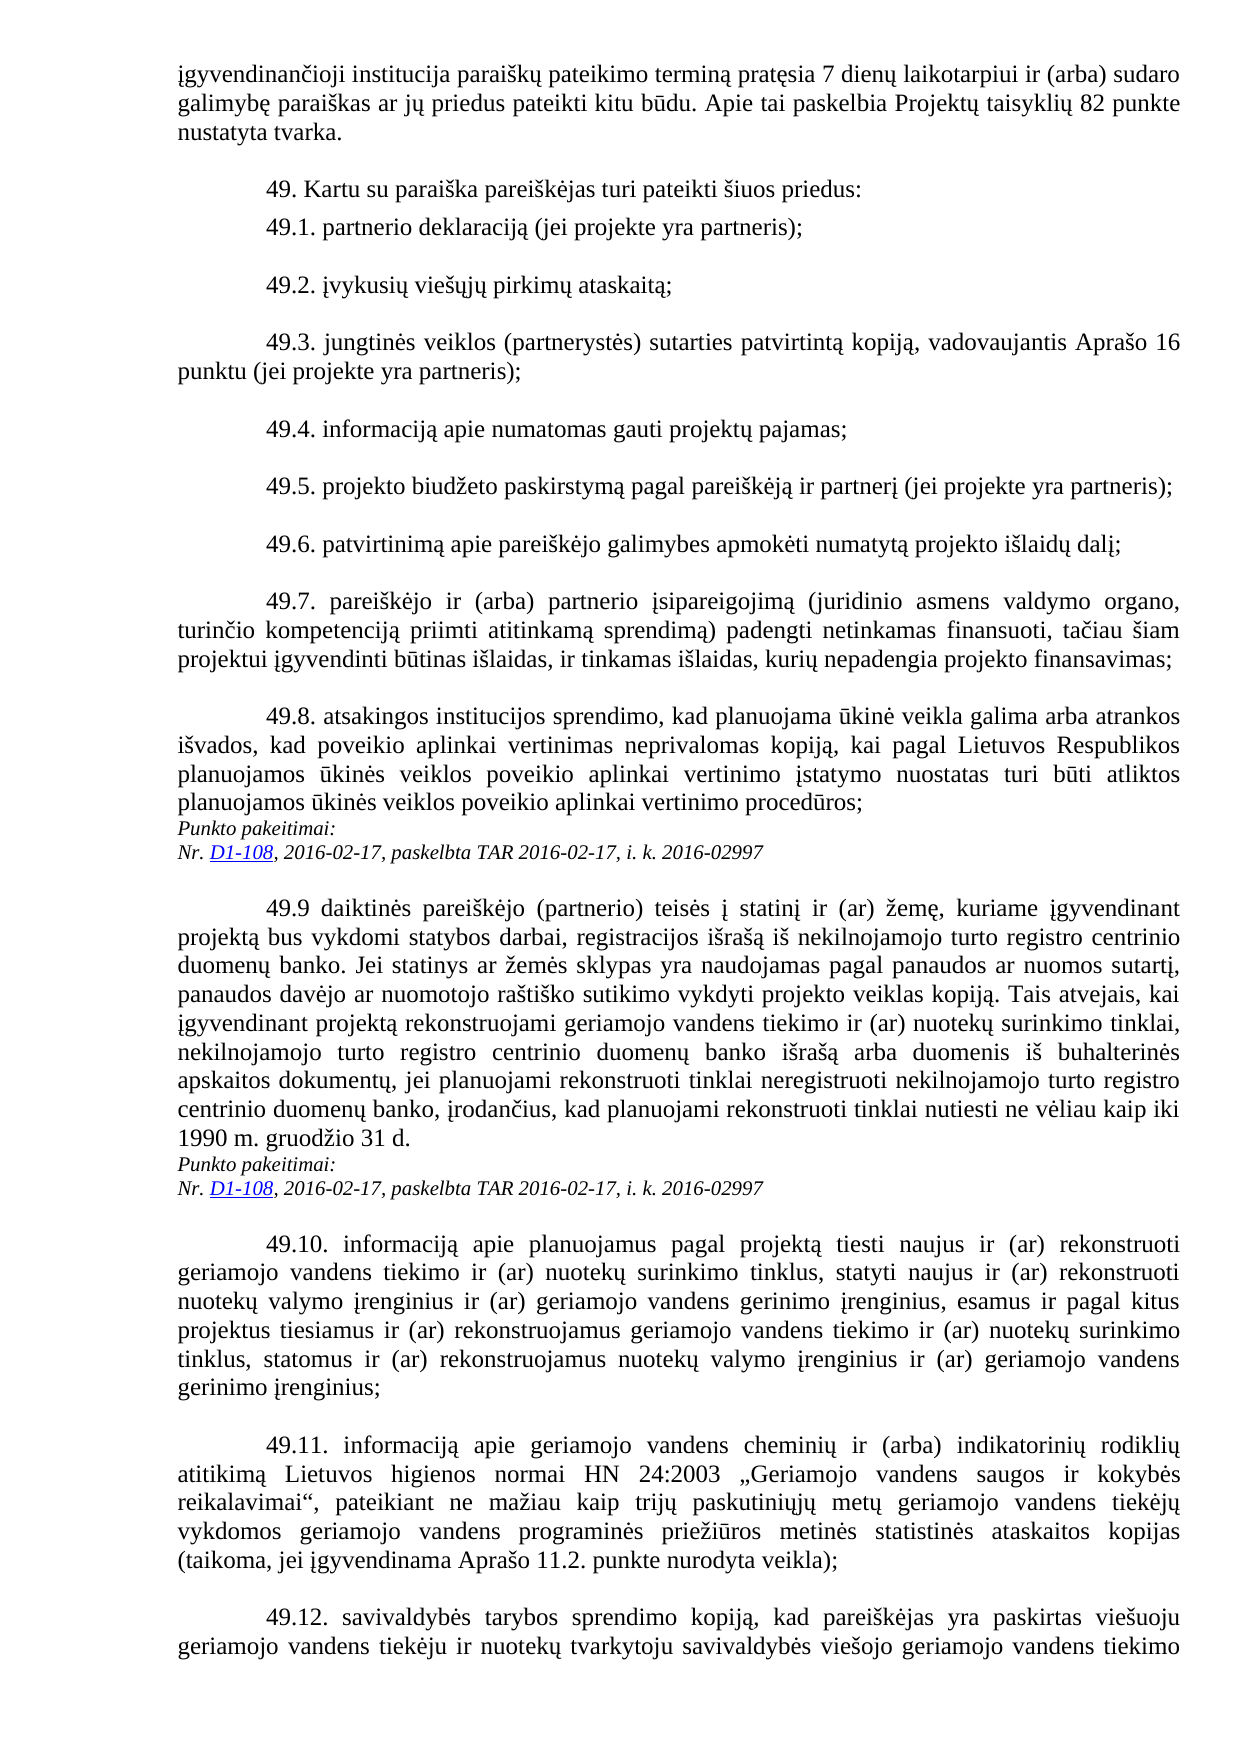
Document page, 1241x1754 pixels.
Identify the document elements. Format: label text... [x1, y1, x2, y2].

text 49.3. jungtinės veiklos (partnerystės) sutarties patvirtintą kopiją, vadovaujantis Aprašo 16 punktu (jei projekte yra partneris); [177, 327, 1181, 385]
text 49.8. atsakingos institucijos sprendimo, kad planuojama ūkinė veikla galima arba atrankos išvados, kad poveikio aplinkai vertinimas neprivalomas kopiją, kai pagal Lietuvos Respublikos planuojamos ūkinės veiklos poveikio aplinkai vertinimo įstatymo nuostatas turi būti atliktos planuojamos ūkinės veiklos poveikio aplinkai vertinimo procedūros; [177, 701, 1181, 816]
text 49.6. patvirtinimą apie pareiškėjo galimybes apmokėti numatytą projekto išlaidų dalį; [177, 529, 1181, 557]
text Nr. D1-108, 2016-02-17, paskelbta TAR 2016-02-17, i. k. 2016-02997 [177, 1176, 1181, 1200]
text 49. Kartu su paraiška pareiškėjas turi pateikti šiuos priedus: [177, 174, 1181, 203]
text Nr. D1-108, 2016-02-17, paskelbta TAR 2016-02-17, i. k. 2016-02997 [177, 840, 1181, 864]
text 49.12. savivaldybės tarybos sprendimo kopiją, kad pareiškėjas yra paskirtas viešuoju geriamojo vandens tiekėju ir nuotekų tvarkytoju savivaldybės viešojo geriamojo vandens tiekimo [177, 1602, 1181, 1660]
text 49.4. informaciją apie numatomas gauti projektų pajamas; [177, 414, 1181, 442]
text 49.5. projekto biudžeto paskirstymą pagal pareiškėją ir partnerį (jei projekte yra partneris); [177, 471, 1181, 500]
text 49.10. informaciją apie planuojamus pagal projektą tiesti naujus ir (ar) rekonstruoti geriamojo vandens tiekimo ir (ar) nuotekų surinkimo tinklus, statyti naujus ir (ar) rekonstruoti nuotekų valymo įrenginius ir (ar) geriamojo vandens gerinimo įrenginius, esamus ir pagal kitus projektus tiesiamus ir (ar) rekonstruojamus geriamojo vandens tiekimo ir (ar) nuotekų surinkimo tinklus, statomus ir (ar) rekonstruojamus nuotekų valymo įrenginius ir (ar) geriamojo vandens gerinimo įrenginius; [177, 1229, 1181, 1401]
text 49.7. pareiškėjo ir (arba) partnerio įsipareigojimą (juridinio asmens valdymo organo, turinčio kompetenciją priimti atitinkamą sprendimą) padengti netinkamas finansuoti, tačiau šiam projektui įgyvendinti būtinas išlaidas, ir tinkamas išlaidas, kurių nepadengia projekto finansavimas; [177, 586, 1181, 672]
text įgyvendinančioji institucija paraiškų pateikimo terminą pratęsia 7 dienų laikotarpiui ir (arba) sudaro galimybę paraiškas ar jų priedus pateikti kitu būdu. Apie tai paskelbia Projektų taisyklių 82 punkte nustatyta tvarka. [177, 59, 1181, 145]
text Punkto pakeitimai: [177, 816, 1181, 840]
text 49.9 daiktinės pareiškėjo (partnerio) teisės į statinį ir (ar) žemę, kuriame įgyvendinant projektą bus vykdomi statybos darbai, registracijos išrašą iš nekilnojamojo turto registro centrinio duomenų banko. Jei statinys ar žemės sklypas yra naudojamas pagal panaudos ar nuomos sutartį, panaudos davėjo ar nuomotojo raštiško sutikimo vykdyti projekto veiklas kopiją. Tais atvejais, kai įgyvendinant projektą rekonstruojami geriamojo vandens tiekimo ir (ar) nuotekų surinkimo tinklai, nekilnojamojo turto registro centrinio duomenų banko išrašą arba duomenis iš buhalterinės apskaitos dokumentų, jei planuojami rekonstruoti tinklai neregistruoti nekilnojamojo turto registro centrinio duomenų banko, įrodančius, kad planuojami rekonstruoti tinklai nutiesti ne vėliau kaip iki 1990 m. gruodžio 31 d. [177, 893, 1181, 1152]
text 49.1. partnerio deklaraciją (jei projekte yra partneris); [177, 212, 1181, 241]
text Punkto pakeitimai: [177, 1152, 1181, 1176]
text 49.11. informaciją apie geriamojo vandens cheminių ir (arba) indikatorinių rodiklių atitikimą Lietuvos higienos normai HN 24:2003 „Geriamojo vandens saugos ir kokybės reikalavimai“, pateikiant ne mažiau kaip trijų paskutiniųjų metų geriamojo vandens tiekėjų vykdomos geriamojo vandens programinės priežiūros metinės statistinės ataskaitos kopijas (taikoma, jei įgyvendinama Aprašo 11.2. punkte nurodyta veikla); [177, 1430, 1181, 1574]
text 49.2. įvykusių viešųjų pirkimų ataskaitą; [177, 270, 1181, 299]
